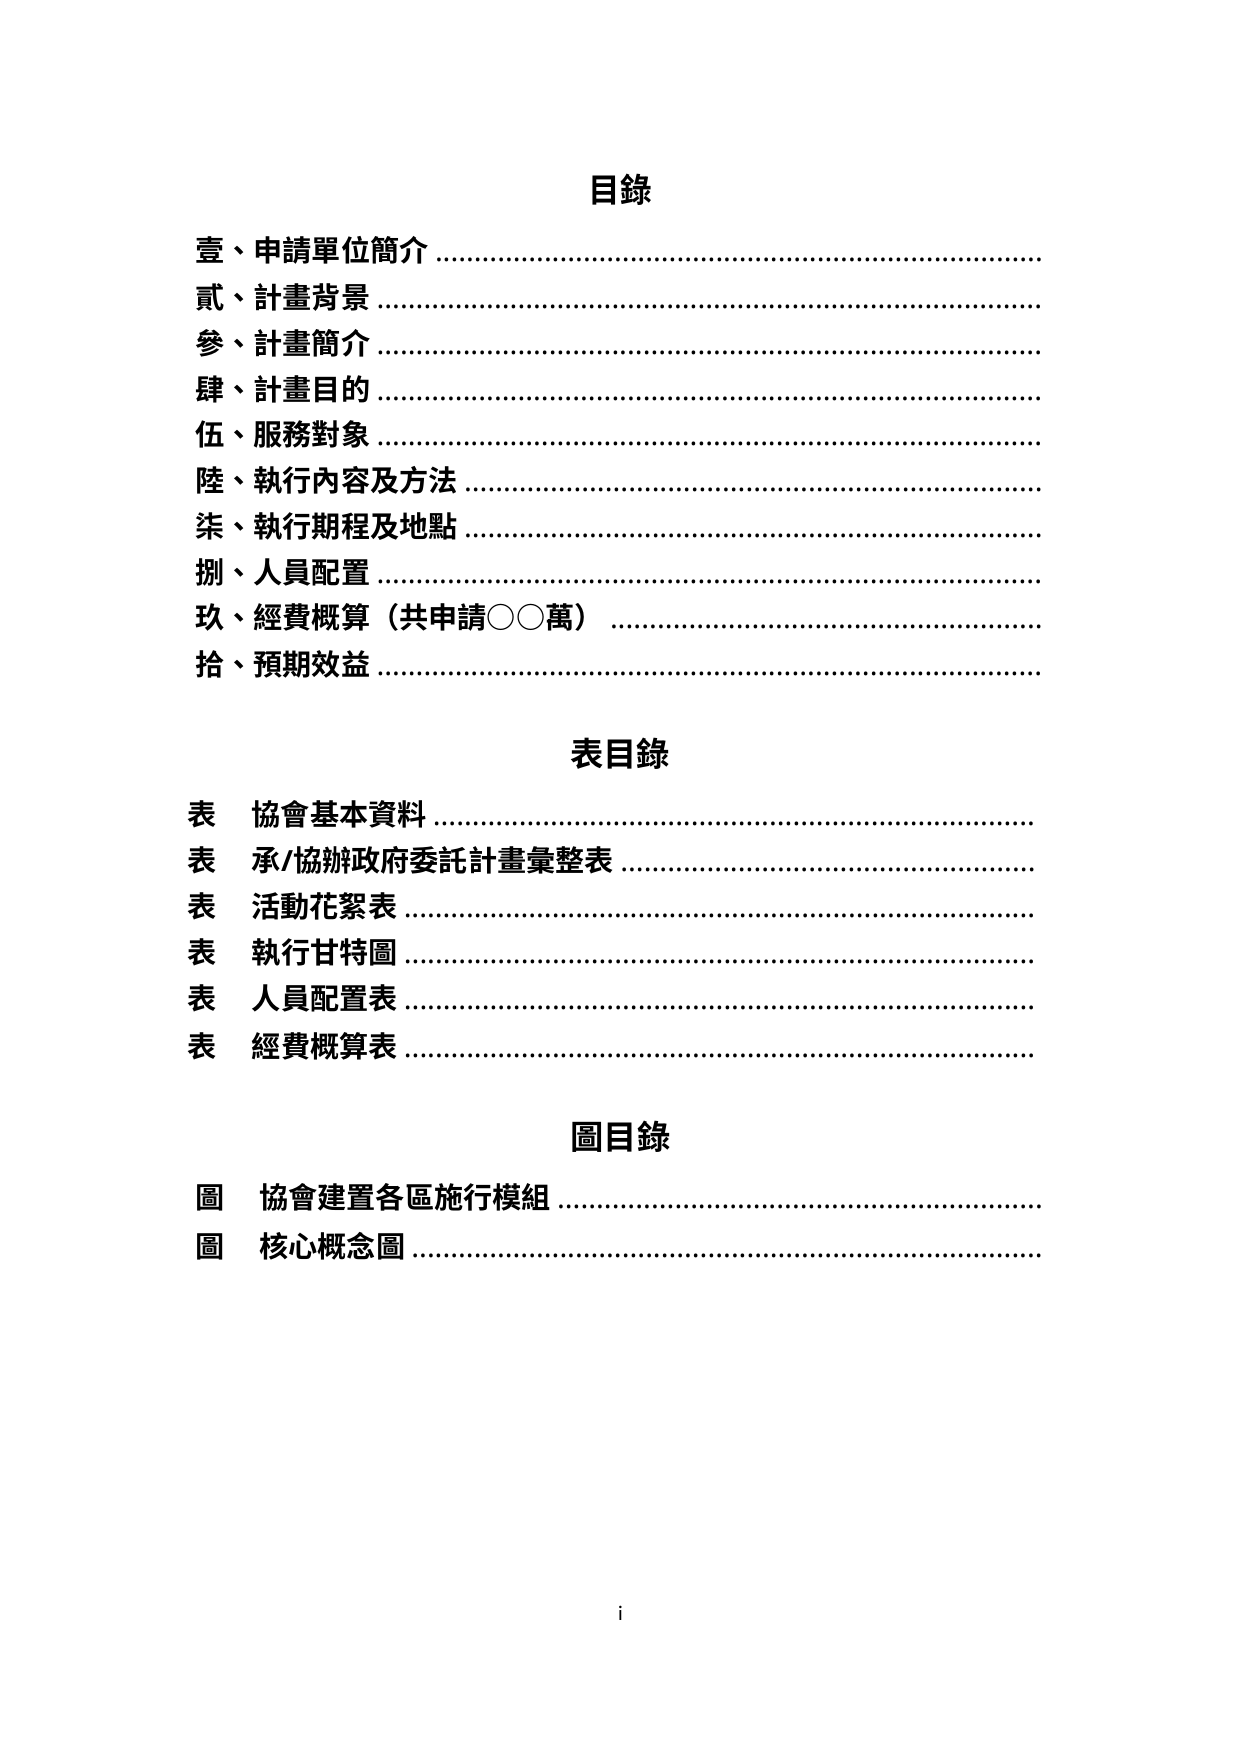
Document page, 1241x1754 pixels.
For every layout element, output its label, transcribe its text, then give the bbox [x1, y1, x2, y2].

subtitle 壹、申請單位簡介 [77, 223, 1163, 272]
text 貳、計畫背景 [77, 272, 1163, 317]
subtitle 表 活動花絮表 [187, 881, 1163, 927]
subtitle 拾、預期效益 [77, 638, 1163, 684]
text 捌、人員配置 [77, 547, 1163, 592]
subtitle 圖 協會建置各區施行模組 [77, 1169, 1163, 1218]
text 柒、執行期程及地點 [77, 501, 1163, 547]
text 圖 核心概念圖 [77, 1218, 1163, 1267]
text 伍、服務對象 [77, 409, 1163, 455]
subtitle 陸、執行內容及方法 [77, 455, 1163, 501]
text 目錄 [77, 160, 1163, 213]
text 表 經費概算表 [187, 1018, 1163, 1067]
subtitle 表目錄 [570, 728, 1163, 776]
text 表 承/協辦政府委託計畫彙整表 [187, 835, 1163, 881]
text 參、計畫簡介 [77, 317, 1163, 363]
text 肆、計畫目的 [77, 363, 1163, 409]
subtitle 圖目錄 [77, 1111, 1163, 1159]
text 表 執行甘特圖 [187, 927, 1163, 972]
subtitle 表 人員配置表 [187, 972, 1163, 1018]
subtitle 玖、經費概算（共申請○○萬） [77, 592, 1163, 638]
subtitle 表 協會基本資料 [187, 786, 1163, 835]
